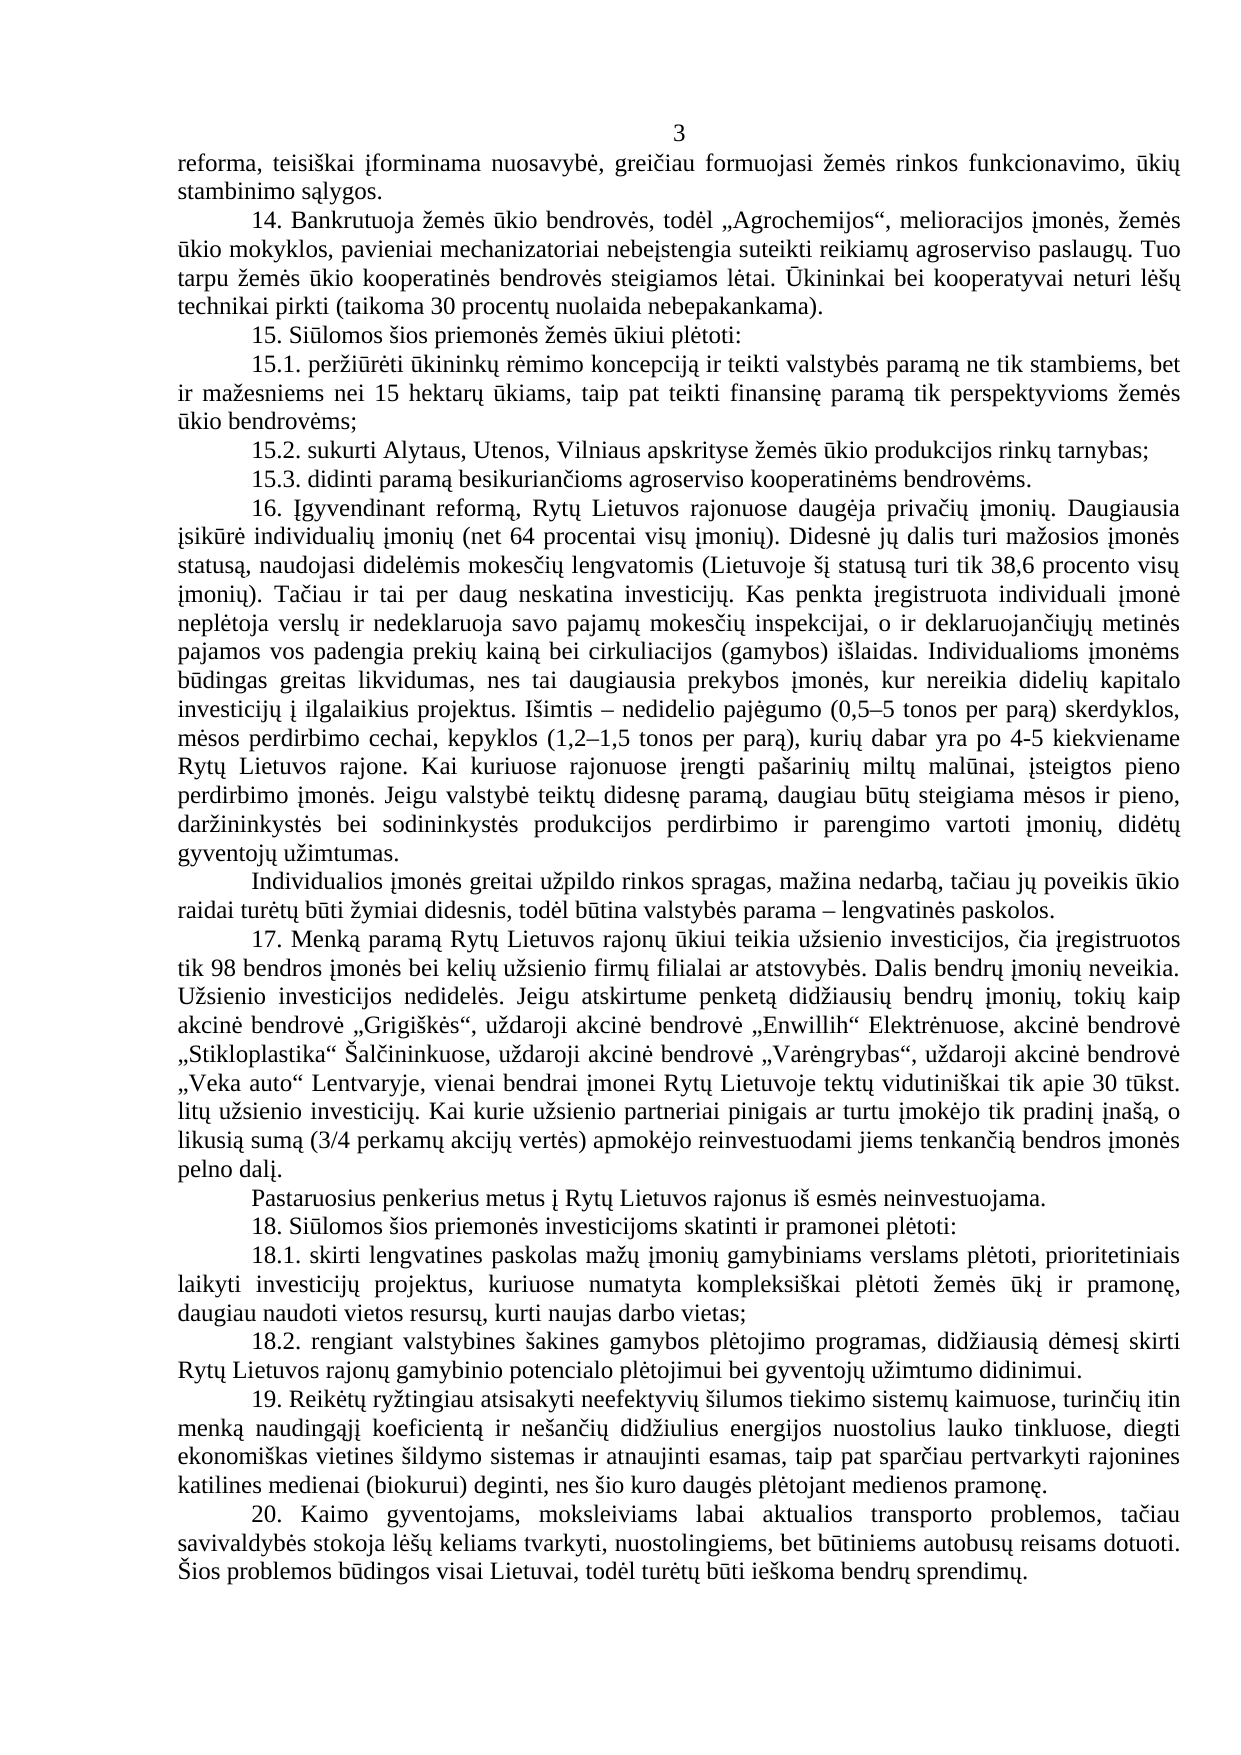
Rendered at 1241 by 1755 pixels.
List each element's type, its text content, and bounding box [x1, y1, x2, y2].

text 20. Kaimo gyventojams, moksleiviams labai aktualios transporto problemos, tačiau savivaldybės stokoja lėšų keliams tvarkyti, nuostolingiems, bet būtiniems autobusų reisams dotuoti. Šios problemos būdingos visai Lietuvai, todėl turėtų būti ieškoma bendrų sprendimų. [177, 1499, 1181, 1585]
text Pastaruosius penkerius metus į Rytų Lietuvos rajonus iš esmės neinvestuojama. [177, 1183, 1181, 1211]
text 15.1. peržiūrėti ūkininkų rėmimo koncepciją ir teikti valstybės paramą ne tik stambiems, bet ir mažesniems nei 15 hektarų ūkiams, taip pat teikti finansinę paramą tik perspektyvioms žemės ūkio bendrovėms; [177, 349, 1181, 435]
text 15.2. sukurti Alytaus, Utenos, Vilniaus apskrityse žemės ūkio produkcijos rinkų tarnybas; [177, 435, 1181, 464]
text 15.3. didinti paramą besikuriančioms agroserviso kooperatinėms bendrovėms. [177, 464, 1181, 493]
text 18.2. rengiant valstybines šakines gamybos plėtojimo programas, didžiausią dėmesį skirti Rytų Lietuvos rajonų gamybinio potencialo plėtojimui bei gyventojų užimtumo didinimui. [177, 1326, 1181, 1384]
text Individualios įmonės greitai užpildo rinkos spragas, mažina nedarbą, tačiau jų poveikis ūkio raidai turėtų būti žymiai didesnis, todėl būtina valstybės parama – lengvatinės paskolos. [177, 866, 1181, 924]
text 18.1. skirti lengvatines paskolas mažų įmonių gamybiniams verslams plėtoti, prioritetiniais laikyti investicijų projektus, kuriuose numatyta kompleksiškai plėtoti žemės ūkį ir pramonę, daugiau naudoti vietos resursų, kurti naujas darbo vietas; [177, 1240, 1181, 1326]
text reforma, teisiškai įforminama nuosavybė, greičiau formuojasi žemės rinkos funkcionavimo, ūkių stambinimo sąlygos. [177, 148, 1181, 205]
text 19. Reikėtų ryžtingiau atsisakyti neefektyvių šilumos tiekimo sistemų kaimuose, turinčių itin menką naudingąjį koeficientą ir nešančių didžiulius energijos nuostolius lauko tinkluose, diegti ekonomiškas vietines šildymo sistemas ir atnaujinti esamas, taip pat sparčiau pertvarkyti rajonines katilines medienai (biokurui) deginti, nes šio kuro daugės plėtojant medienos pramonę. [177, 1384, 1181, 1499]
text 17. Menką paramą Rytų Lietuvos rajonų ūkiui teikia užsienio investicijos, čia įregistruotos tik 98 bendros įmonės bei kelių užsienio firmų filialai ar atstovybės. Dalis bendrų įmonių neveikia. Užsienio investicijos nedidelės. Jeigu atskirtume penketą didžiausių bendrų įmonių, tokių kaip akcinė bendrovė „Grigiškės“, uždaroji akcinė bendrovė „Enwillih“ Elektrėnuose, akcinė bendrovė „Stikloplastika“ Šalčininkuose, uždaroji akcinė bendrovė „Varėngrybas“, uždaroji akcinė bendrovė „Veka auto“ Lentvaryje, vienai bendrai įmonei Rytų Lietuvoje tektų vidutiniškai tik apie 30 tūkst. litų užsienio investicijų. Kai kurie užsienio partneriai pinigais ar turtu įmokėjo tik pradinį įnašą, o likusią sumą (3/4 perkamų akcijų vertės) apmokėjo reinvestuodami jiems tenkančią bendros įmonės pelno dalį. [177, 924, 1181, 1183]
text 16. Įgyvendinant reformą, Rytų Lietuvos rajonuose daugėja privačių įmonių. Daugiausia įsikūrė individualių įmonių (net 64 procentai visų įmonių). Didesnė jų dalis turi mažosios įmonės statusą, naudojasi didelėmis mokesčių lengvatomis (Lietuvoje šį statusą turi tik 38,6 procento visų įmonių). Tačiau ir tai per daug neskatina investicijų. Kas penkta įregistruota individuali įmonė neplėtoja verslų ir nedeklaruoja savo pajamų mokesčių inspekcijai, o ir deklaruojančiųjų metinės pajamos vos padengia prekių kainą bei cirkuliacijos (gamybos) išlaidas. Individualioms įmonėms būdingas greitas likvidumas, nes tai daugiausia prekybos įmonės, kur nereikia didelių kapitalo investicijų į ilgalaikius projektus. Išimtis – nedidelio pajėgumo (0,5–5 tonos per parą) skerdyklos, mėsos perdirbimo cechai, kepyklos (1,2–1,5 tonos per parą), kurių dabar yra po 4-5 kiekviename Rytų Lietuvos rajone. Kai kuriuose rajonuose įrengti pašarinių miltų malūnai, įsteigtos pieno perdirbimo įmonės. Jeigu valstybė teiktų didesnę paramą, daugiau būtų steigiama mėsos ir pieno, daržininkystės bei sodininkystės produkcijos perdirbimo ir parengimo vartoti įmonių, didėtų gyventojų užimtumas. [177, 493, 1181, 866]
text 18. Siūlomos šios priemonės investicijoms skatinti ir pramonei plėtoti: [177, 1211, 1181, 1240]
text 15. Siūlomos šios priemonės žemės ūkiui plėtoti: [177, 320, 1181, 349]
text 14. Bankrutuoja žemės ūkio bendrovės, todėl „Agrochemijos“, melioracijos įmonės, žemės ūkio mokyklos, pavieniai mechanizatoriai nebeįstengia suteikti reikiamų agroserviso paslaugų. Tuo tarpu žemės ūkio kooperatinės bendrovės steigiamos lėtai. Ūkininkai bei kooperatyvai neturi lėšų technikai pirkti (taikoma 30 procentų nuolaida nebepakankama). [177, 205, 1181, 320]
